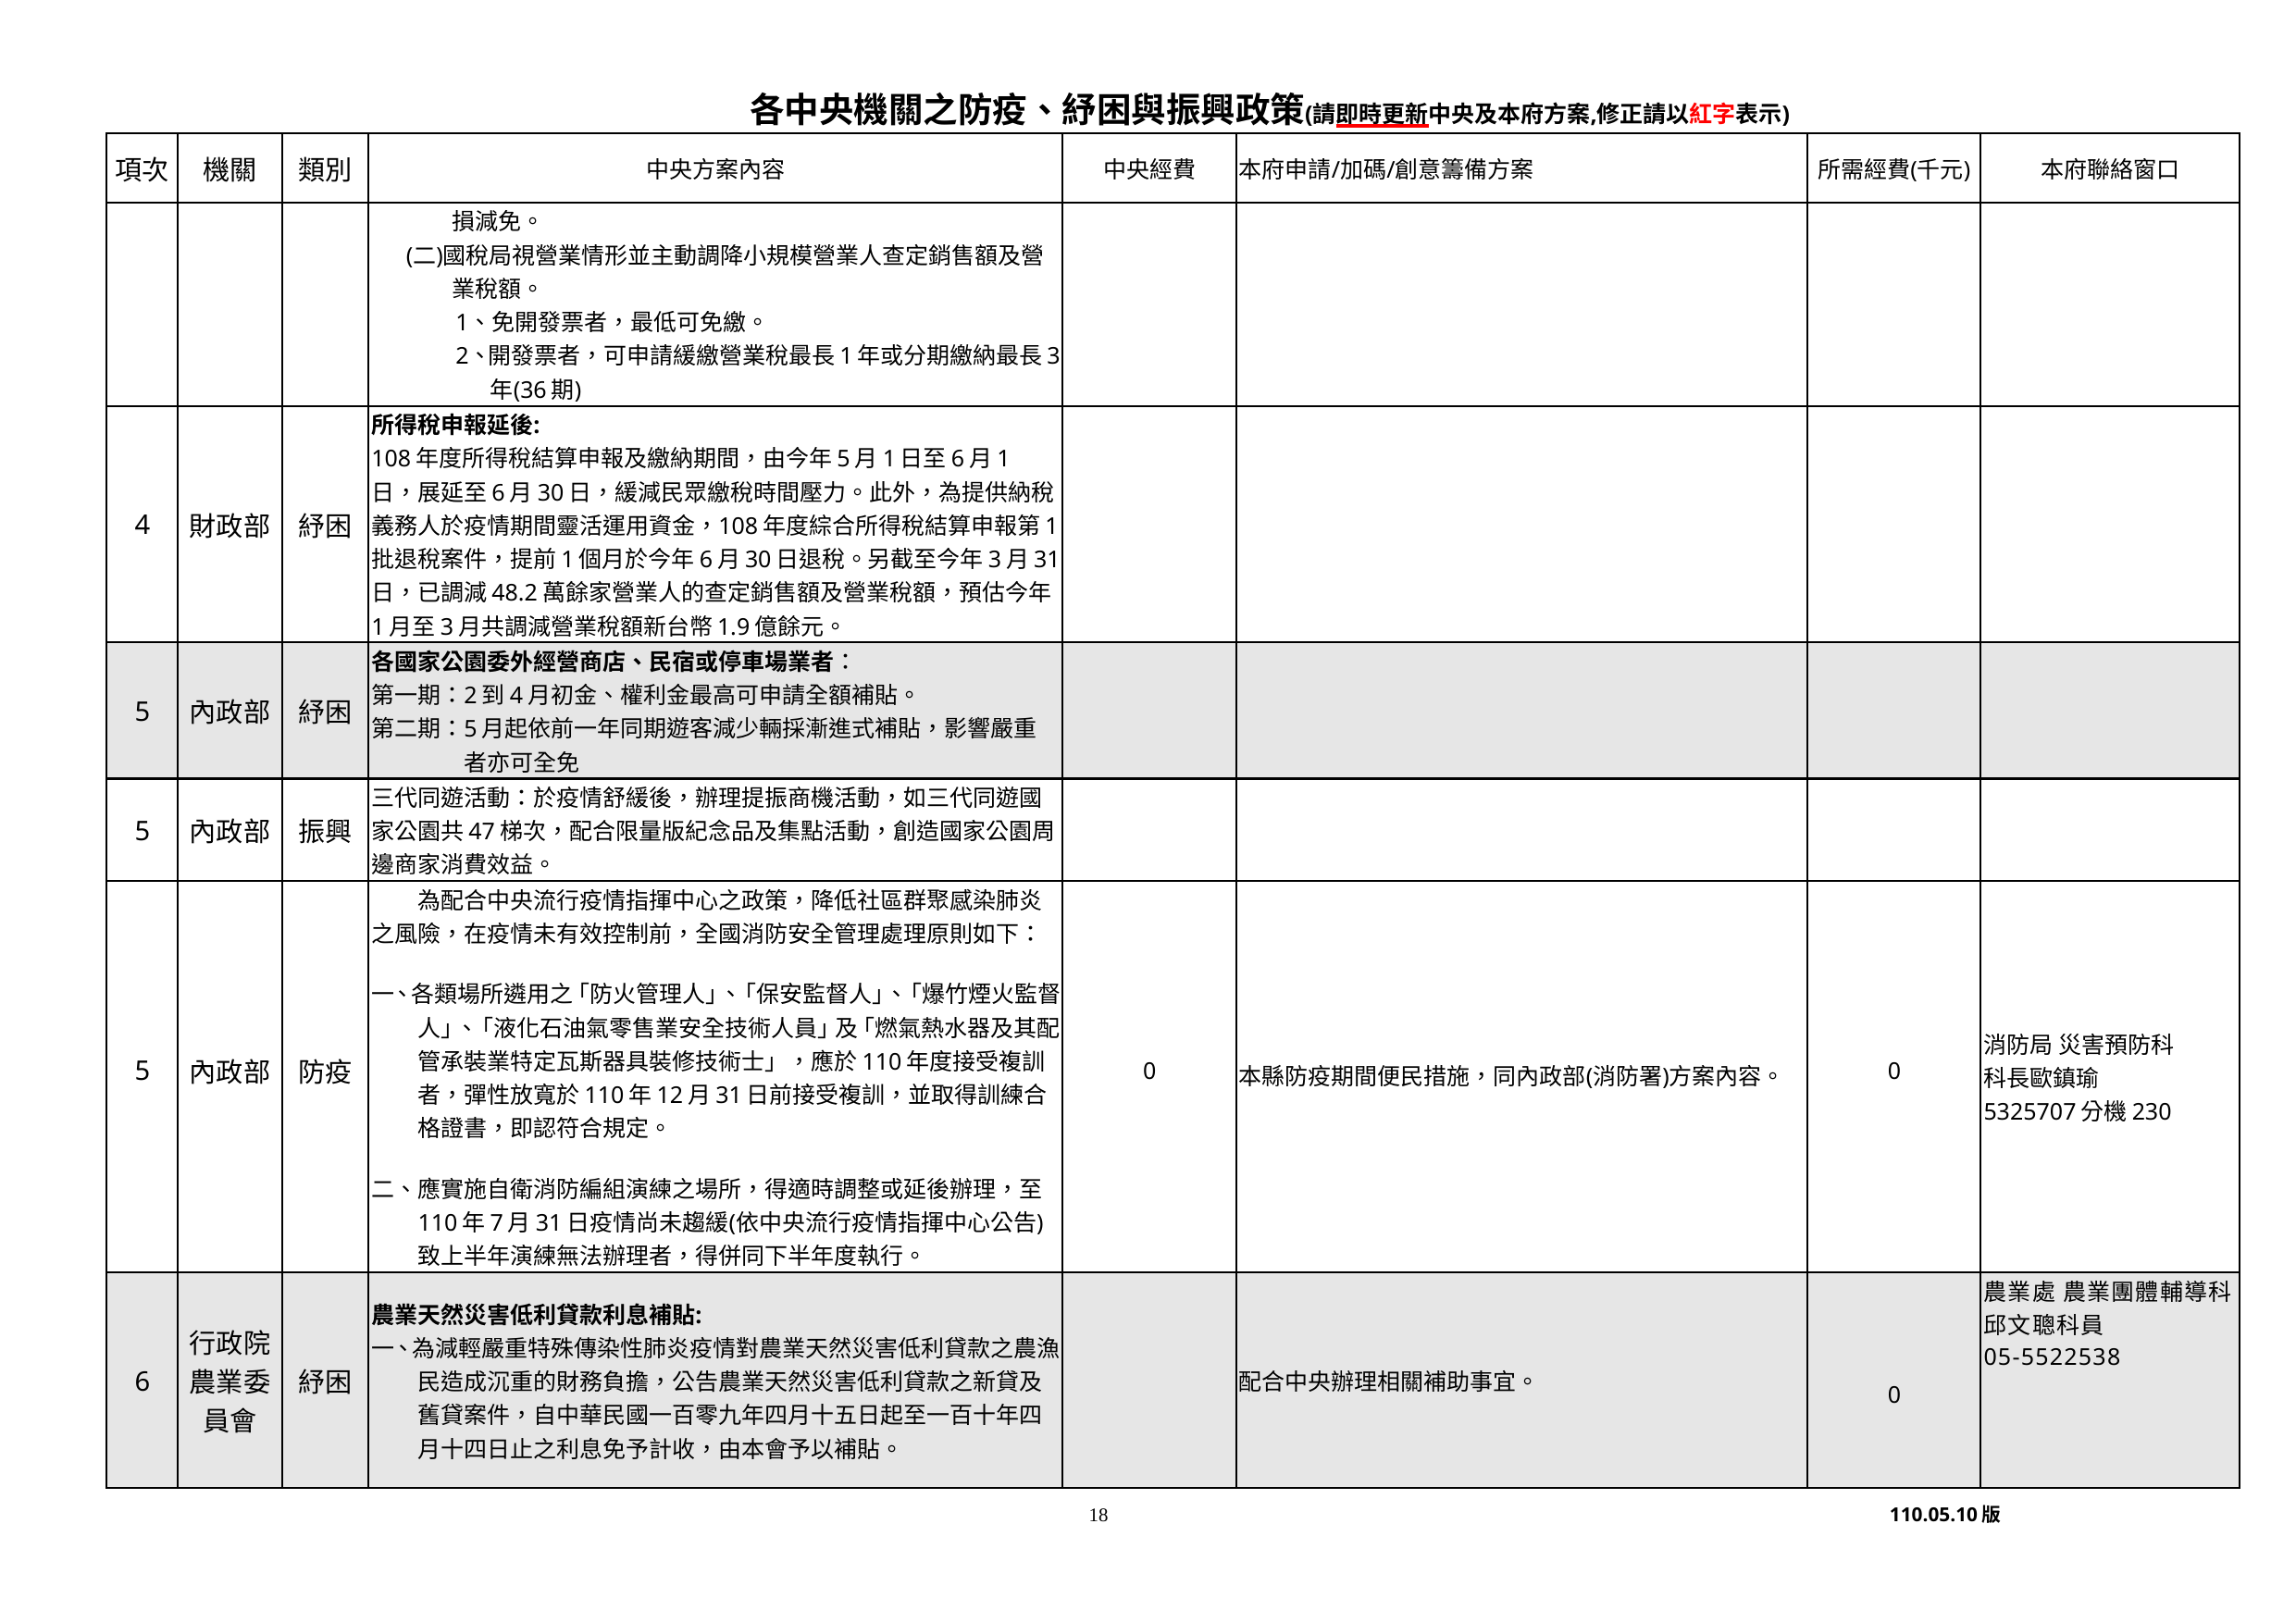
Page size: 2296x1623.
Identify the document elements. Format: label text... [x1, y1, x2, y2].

table_cell 農業天然災害低利貸款利息補貼: 一、為減輕嚴重特殊傳染性肺炎疫情對農業天然災害低利貸款之農漁民造成沉重的財務負擔，公告農業天然災害低利貸款之新貸及舊貸案件，自中華民國一百零九年四月十五日起至一百十年四月十四日止之利息免予計收，由本會予以補貼。 [369, 1273, 1061, 1487]
table_cell 5 [107, 882, 177, 1271]
table_cell 內政部 [179, 882, 281, 1271]
table_cell 所得稅申報延後: 108年度所得稅結算申報及繳納期間，由今年5月1日至6月1日，展延至6月30日，緩減民眾繳稅時間壓力。此外，為提供納稅義務人於疫情期間靈活運用資金，108年度綜合所得稅結算申報第1批退稅案件，提前1個月於今年6月30日退稅。另截至今年3月31日，已調減48.2萬餘家營業人的查定銷售額及營業稅額，預估今年1月至3月共調減營業稅額新台幣1.9億餘元。 [369, 407, 1061, 641]
table_header 類別 [283, 134, 367, 202]
table_cell 5 [107, 780, 177, 880]
table_header 本府聯絡窗口 [1981, 134, 2239, 202]
table_cell 配合中央辦理相關補助事宜。 [1237, 1273, 1806, 1487]
table_cell 紓困 [283, 1273, 367, 1487]
table_cell [1237, 407, 1806, 641]
table_cell 4 [107, 407, 177, 641]
table_cell [1981, 643, 2239, 777]
table_cell [1981, 204, 2239, 404]
table_cell 0 [1063, 882, 1235, 1271]
table_cell [1063, 1273, 1235, 1487]
table_cell 消防局 災害預防科 科長歐鎮瑜 5325707分機230 [1981, 882, 2239, 1271]
table_cell 本縣防疫期間便民措施，同內政部(消防署)方案內容。 [1237, 882, 1806, 1271]
table_cell [1808, 780, 1980, 880]
table_cell [1981, 780, 2239, 880]
table_cell [1808, 407, 1980, 641]
table_cell 為配合中央流行疫情指揮中心之政策，降低社區群聚感染肺炎之風險，在疫情未有效控制前，全國消防安全管理處理原則如下： 一、各類場所遴用之「防火管理人」、「保安監督人」、「爆竹煙火監督人」、「液化石油氣零售業安全技術人員」及「燃氣熱水器及其配管承裝業特定瓦斯器具裝修技術士」，應於110年度接受複訓者，彈性放寬於110年12月31日前接受複訓，並取得訓練合格證書，即認符合規定。 二、應實施自衛消防編組演練之場所，得適時調整或延後辦理，至110年7月31日疫情尚未趨緩(依中央流行疫情指揮中心公告)致上半年演練無法辦理者，得併同下半年度執行。 [369, 882, 1061, 1271]
table_header 中央經費 [1063, 134, 1235, 202]
table_cell 0 [1808, 882, 1980, 1271]
table_header 機關 [179, 134, 281, 202]
table_cell 防疫 [283, 882, 367, 1271]
table_cell 內政部 [179, 780, 281, 880]
table_cell 損減免。 (二)國稅局視營業情形並主動調降小規模營業人查定銷售額及營業稅額。 1、免開發票者，最低可免繳。 2、開發票者，可申請緩繳營業稅最長1年或分期繳納最長3年(36期) [369, 204, 1061, 404]
table_cell 振興 [283, 780, 367, 880]
table_cell [1063, 780, 1235, 880]
table_cell [1063, 407, 1235, 641]
table_cell 三代同遊活動：於疫情舒緩後，辦理提振商機活動，如三代同遊國家公園共47梯次，配合限量版紀念品及集點活動，創造國家公園周邊商家消費效益。 [369, 780, 1061, 880]
table_cell [1063, 204, 1235, 404]
table_cell [1981, 407, 2239, 641]
table_cell [107, 204, 177, 404]
table_cell [1808, 643, 1980, 777]
table_cell [1808, 204, 1980, 404]
table_cell [283, 204, 367, 404]
table_cell 內政部 [179, 643, 281, 777]
table_header 所需經費(千元) [1808, 134, 1980, 202]
table_cell [1237, 204, 1806, 404]
table_cell [179, 204, 281, 404]
table_cell 6 [107, 1273, 177, 1487]
table_cell [1237, 643, 1806, 777]
table_cell 行政院農業委員會 [179, 1273, 281, 1487]
table_cell 紓困 [283, 407, 367, 641]
table_cell [1237, 780, 1806, 880]
table_header 本府申請/加碼/創意籌備方案 [1237, 134, 1806, 202]
table_cell 財政部 [179, 407, 281, 641]
table_cell 農業處 農業團體輔導科 邱文聰科員 05-5522538 [1981, 1273, 2239, 1487]
table_cell 5 [107, 643, 177, 777]
table_cell 紓困 [283, 643, 367, 777]
table_cell 各國家公園委外經營商店、民宿或停車場業者： 第一期：2到4月初金、權利金最高可申請全額補貼。 第二期：5月起依前一年同期遊客減少輛採漸進式補貼，影響嚴重者亦可全免 [369, 643, 1061, 777]
table_cell 0 [1808, 1273, 1980, 1487]
table_header 中央方案內容 [369, 134, 1061, 202]
table_cell [1063, 643, 1235, 777]
table_header 項次 [107, 134, 177, 202]
